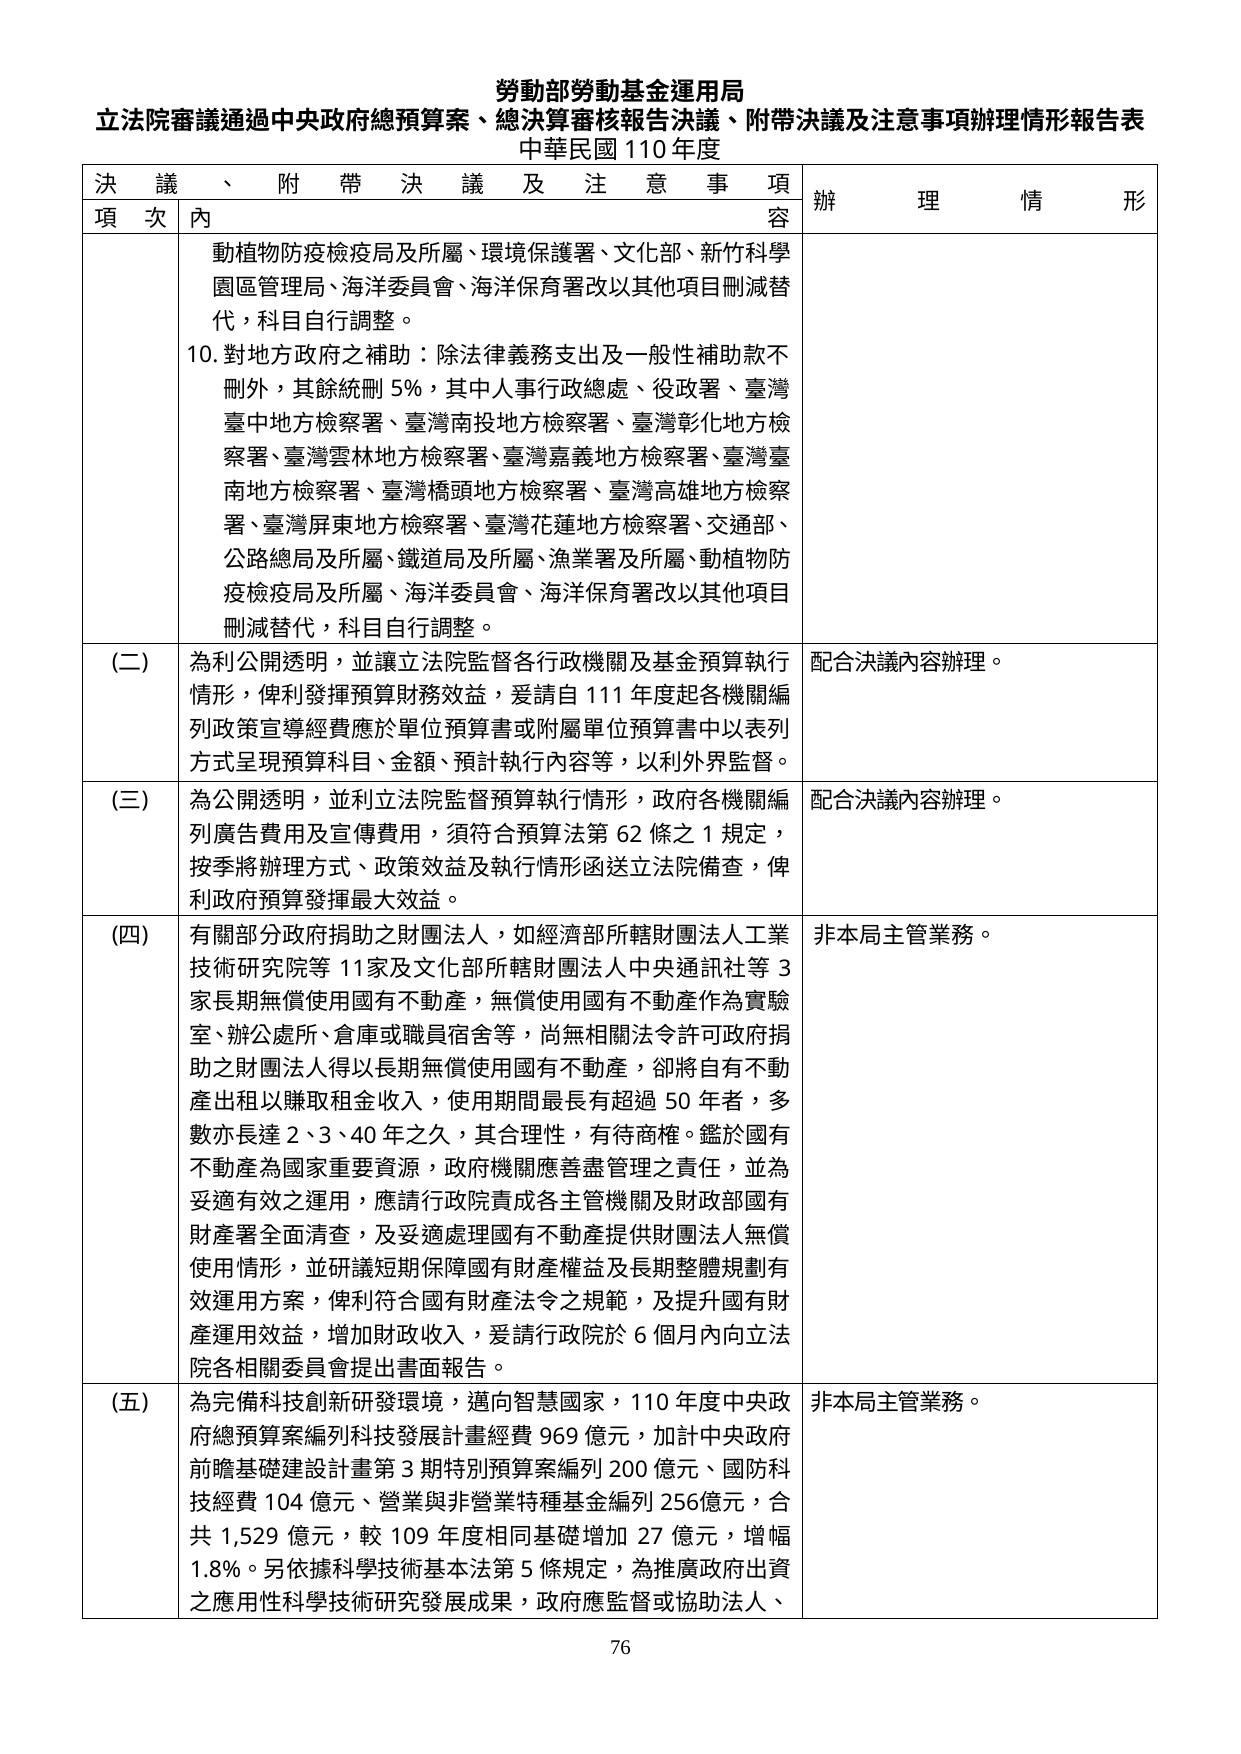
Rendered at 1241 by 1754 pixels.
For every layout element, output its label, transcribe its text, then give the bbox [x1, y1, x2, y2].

table_cell 非本局主管業務。 [803, 916, 1157, 1383]
table_cell (五) [83, 1384, 178, 1617]
table_cell 項次 [83, 200, 178, 233]
table_cell (二) [83, 644, 178, 781]
table_cell (四) [83, 916, 178, 1383]
table_cell [803, 234, 1157, 643]
table_cell (三) [83, 782, 178, 915]
table_cell 配合決議內容辦理。 [803, 644, 1157, 781]
table_cell [83, 234, 178, 643]
table_cell 為利公開透明，並讓立法院監督各行政機關及基金預算執行情形，俾利發揮預算財務效益，爰請自 111 年度起各機關編列政策宣導經費應於單位預算書或附屬單位預算書中以表列方式呈現預算科目、金額、預計執行內容等，以利外界監督。 [179, 644, 802, 781]
table_cell 非本局主管業務。 [803, 1384, 1157, 1617]
table_header 辦理情形 [803, 165, 1157, 233]
table_cell 配合決議內容辦理。 [803, 782, 1157, 915]
table_cell 內 容 [179, 200, 802, 233]
table_cell 為完備科技創新研發環境，邁向智慧國家，110 年度中央政府總預算案編列科技發展計畫經費 969 億元，加計中央政府前瞻基礎建設計畫第 3 期特別預算案編列 200 億元、國防科技經費 104 億元、營業與非營業特種基金編列 256億元，合共 1,529 億元，較 109 年度相同基礎增加 27 億元，增幅 1.8%。另依據科學技術基本法第 5 條規定，為推廣政府出資之應用性科學技術研究發展成果，政府應監督或協助法人、 [179, 1384, 802, 1617]
table_header 決議、附帶決議及注意事項 [83, 165, 802, 199]
table_cell 動植物防疫檢疫局及所屬、環境保護署、文化部、新竹科學園區管理局、海洋委員會、海洋保育署改以其他項目刪減替代，科目自行調整。 對地方政府之補助：除法律義務支出及一般性補助款不刪外，其餘統刪 5%，其中人事行政總處、役政署、臺灣臺中地方檢察署、臺灣南投地方檢察署、臺灣彰化地方檢察署、臺灣雲林地方檢察署、臺灣嘉義地方檢察署、臺灣臺南地方檢察署、臺灣橋頭地方檢察署、臺灣高雄地方檢察署、臺灣屏東地方檢察署、臺灣花蓮地方檢察署、交通部、公路總局及所屬、鐵道局及所屬、漁業署及所屬、動植物防疫檢疫局及所屬、海洋委員會、海洋保育署改以其他項目刪減替代，科目自行調整。 [179, 234, 802, 643]
table_cell 有關部分政府捐助之財團法人，如經濟部所轄財團法人工業技術研究院等 11家及文化部所轄財團法人中央通訊社等 3 家長期無償使用國有不動產，無償使用國有不動產作為實驗室、辦公處所、倉庫或職員宿舍等，尚無相關法令許可政府捐助之財團法人得以長期無償使用國有不動產，卻將自有不動產出租以賺取租金收入，使用期間最長有超過 50 年者，多數亦長達 2、3、40 年之久，其合理性，有待商榷。鑑於國有不動產為國家重要資源，政府機關應善盡管理之責任，並為妥適有效之運用，應請行政院責成各主管機關及財政部國有財產署全面清查，及妥適處理國有不動產提供財團法人無償使用情形，並研議短期保障國有財產權益及長期整體規劃有效運用方案，俾利符合國有財產法令之規範，及提升國有財產運用效益，增加財政收入，爰請行政院於 6 個月內向立法院各相關委員會提出書面報告。 [179, 916, 802, 1383]
table_cell 為公開透明，並利立法院監督預算執行情形，政府各機關編列廣告費用及宣傳費用，須符合預算法第 62 條之 1 規定，按季將辦理方式、政策效益及執行情形函送立法院備查，俾利政府預算發揮最大效益。 [179, 782, 802, 915]
